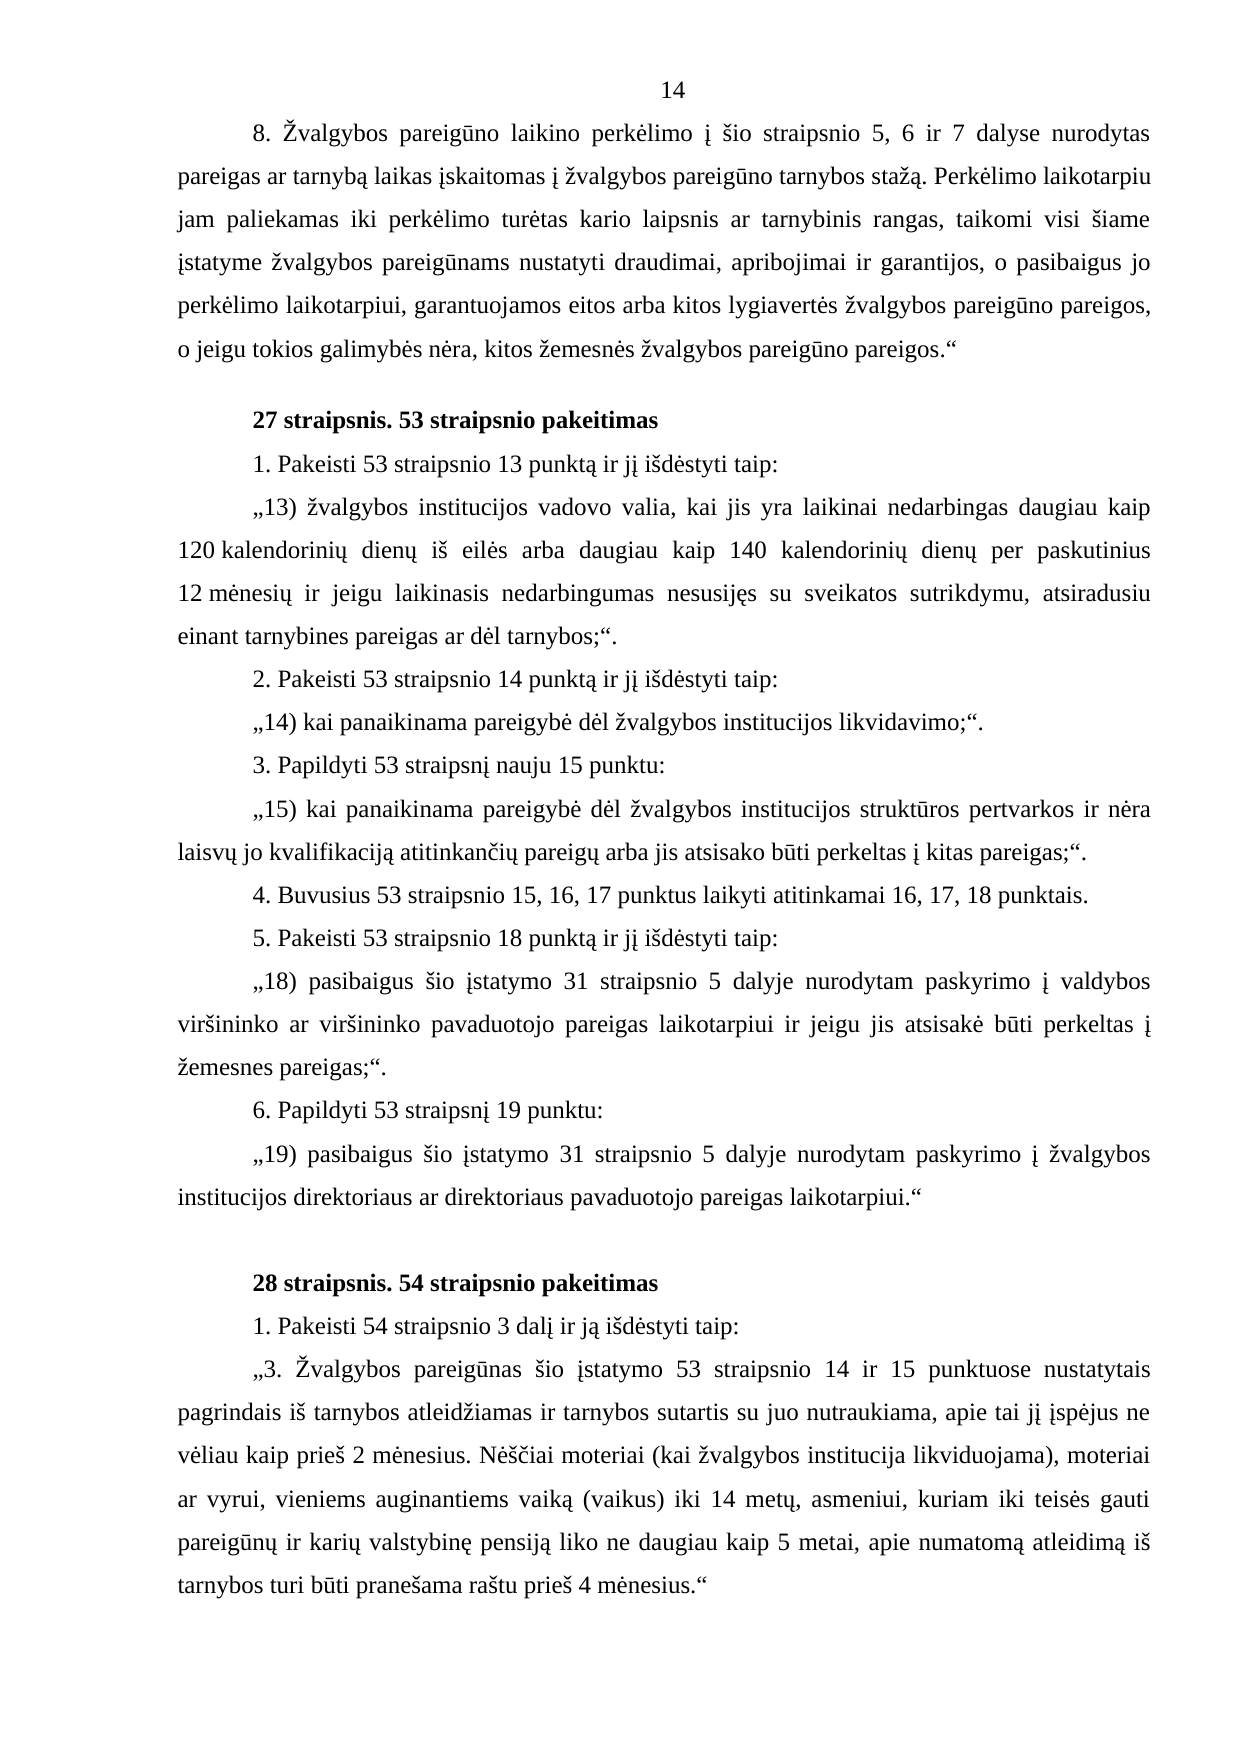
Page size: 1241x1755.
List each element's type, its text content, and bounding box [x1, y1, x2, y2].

text 6. Papildyti 53 straipsnį 19 punktu: [177, 1096, 1152, 1124]
text „14) kai panaikinama pareigybė dėl žvalgybos institucijos likvidavimo;“. [177, 707, 1152, 736]
text 2. Pakeisti 53 straipsnio 14 punktą ir jį išdėstyti taip: [177, 664, 1152, 693]
text 3. Papildyti 53 straipsnį nauju 15 punktu: [177, 751, 1152, 779]
text 8. Žvalgybos pareigūno laikino perkėlimo į šio straipsnio 5, 6 ir 7 dalyse nurodytas pareigas ar tarnybą laikas įskaitomas į žvalgybos pareigūno tarnybos stažą. Perkėlimo laikotarpiu jam paliekamas iki perkėlimo turėtas kario laipsnis ar tarnybinis rangas, taikomi visi šiame įstatyme žvalgybos pareigūnams nustatyti draudimai, apribojimai ir garantijos, o pasibaigus jo perkėlimo laikotarpiui, garantuojamos eitos arba kitos lygiavertės žvalgybos pareigūno pareigos, o jeigu tokios galimybės nėra, kitos žemesnės žvalgybos pareigūno pareigos.“ [177, 118, 1152, 362]
text 1. Pakeisti 54 straipsnio 3 dalį ir ją išdėstyti taip: [177, 1311, 1152, 1340]
text 4. Buvusius 53 straipsnio 15, 16, 17 punktus laikyti atitinkamai 16, 17, 18 punktais. [177, 880, 1152, 909]
text „15) kai panaikinama pareigybė dėl žvalgybos institucijos struktūros pertvarkos ir nėra laisvų jo kvalifikaciją atitinkančių pareigų arba jis atsisako būti perkeltas į kitas pareigas;“. [177, 794, 1152, 866]
text „18) pasibaigus šio įstatymo 31 straipsnio 5 dalyje nurodytam paskyrimo į valdybos viršininko ar viršininko pavaduotojo pareigas laikotarpiui ir jeigu jis atsisakė būti perkeltas į žemesnes pareigas;“. [177, 966, 1152, 1081]
text 1. Pakeisti 53 straipsnio 13 punktą ir jį išdėstyti taip: [177, 449, 1152, 477]
text „19) pasibaigus šio įstatymo 31 straipsnio 5 dalyje nurodytam paskyrimo į žvalgybos institucijos direktoriaus ar direktoriaus pavaduotojo pareigas laikotarpiui.“ [177, 1139, 1152, 1211]
text 5. Pakeisti 53 straipsnio 18 punktą ir jį išdėstyti taip: [177, 923, 1152, 952]
text 28 straipsnis. 54 straipsnio pakeitimas [177, 1268, 1152, 1297]
text 27 straipsnis. 53 straipsnio pakeitimas [177, 406, 1152, 434]
text „13) žvalgybos institucijos vadovo valia, kai jis yra laikinai nedarbingas daugiau kaip 120 kalendorinių dienų iš eilės arba daugiau kaip 140 kalendorinių dienų per paskutinius 12 mėnesių ir jeigu laikinasis nedarbingumas nesusijęs su sveikatos sutrikdymu, atsiradusiu einant tarnybines pareigas ar dėl tarnybos;“. [177, 492, 1152, 650]
text „3. Žvalgybos pareigūnas šio įstatymo 53 straipsnio 14 ir 15 punktuose nustatytais pagrindais iš tarnybos atleidžiamas ir tarnybos sutartis su juo nutraukiama, apie tai jį įspėjus ne vėliau kaip prieš 2 mėnesius. Nėščiai moteriai (kai žvalgybos institucija likviduojama), moteriai ar vyrui, vieniems auginantiems vaiką (vaikus) iki 14 metų, asmeniui, kuriam iki teisės gauti pareigūnų ir karių valstybinę pensiją liko ne daugiau kaip 5 metai, apie numatomą atleidimą iš tarnybos turi būti pranešama raštu prieš 4 mėnesius.“ [177, 1354, 1152, 1599]
